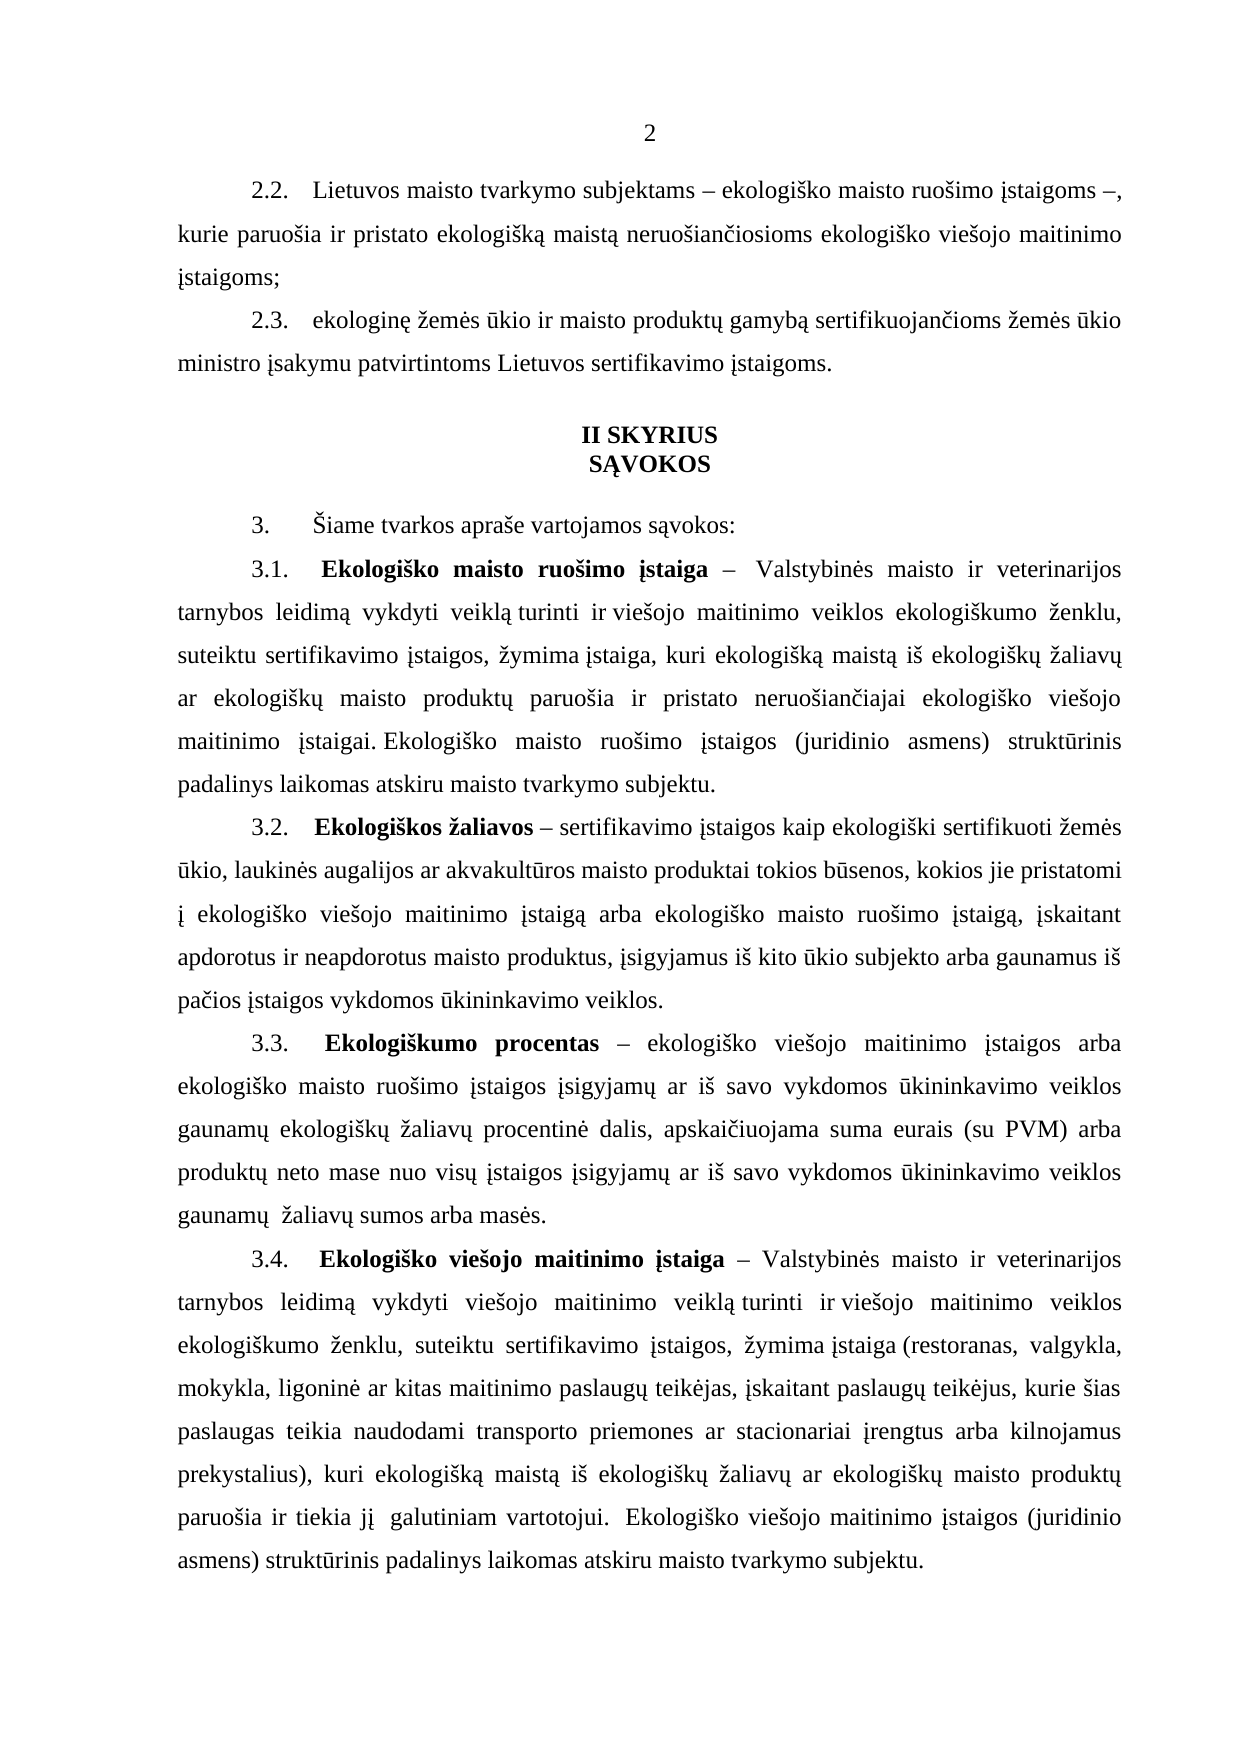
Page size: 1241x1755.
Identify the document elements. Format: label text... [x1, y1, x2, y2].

text II SKYRIUS [177, 420, 1122, 449]
text SąvokOS [177, 449, 1122, 477]
text 3.4. Ekologiško viešojo maitinimo įstaiga – Valstybinės maisto ir veterinarijos tarnybos leidimą vykdyti viešojo maitinimo veiklą turinti ir viešojo maitinimo veiklos ekologiškumo ženklu, suteiktu sertifikavimo įstaigos, žymima įstaiga (restoranas, valgykla, mokykla, ligoninė ar kitas maitinimo paslaugų teikėjas, įskaitant paslaugų teikėjus, kurie šias paslaugas teikia naudodami transporto priemones ar stacionariai įrengtus arba kilnojamus prekystalius), kuri ekologišką maistą iš ekologiškų žaliavų ar ekologiškų maisto produktų paruošia ir tiekia jį galutiniam vartotojui. Ekologiško viešojo maitinimo įstaigos (juridinio asmens) struktūrinis padalinys laikomas atskiru maisto tvarkymo subjektu. [177, 1244, 1122, 1574]
text 2.3. ekologinę žemės ūkio ir maisto produktų gamybą sertifikuojančioms žemės ūkio ministro įsakymu patvirtintoms Lietuvos sertifikavimo įstaigoms. [177, 305, 1122, 377]
text 3.3. Ekologiškumo procentas – ekologiško viešojo maitinimo įstaigos arba ekologiško maisto ruošimo įstaigos įsigyjamų ar iš savo vykdomos ūkininkavimo veiklos gaunamų ekologiškų žaliavų procentinė dalis, apskaičiuojama suma eurais (su PVM) arba produktų neto mase nuo visų įstaigos įsigyjamų ar iš savo vykdomos ūkininkavimo veiklos gaunamų žaliavų sumos arba masės. [177, 1028, 1122, 1229]
text 3. Šiame tvarkos apraše vartojamos sąvokos: [177, 511, 1122, 539]
text 3.2. Ekologiškos žaliavos – sertifikavimo įstaigos kaip ekologiški sertifikuoti žemės ūkio, laukinės augalijos ar akvakultūros maisto produktai tokios būsenos, kokios jie pristatomi į ekologiško viešojo maitinimo įstaigą arba ekologiško maisto ruošimo įstaigą, įskaitant apdorotus ir neapdorotus maisto produktus, įsigyjamus iš kito ūkio subjekto arba gaunamus iš pačios įstaigos vykdomos ūkininkavimo veiklos. [177, 812, 1122, 1014]
text 2.2. Lietuvos maisto tvarkymo subjektams – ekologiško maisto ruošimo įstaigoms –, kurie paruošia ir pristato ekologišką maistą neruošiančiosioms ekologiško viešojo maitinimo įstaigoms; [177, 176, 1122, 291]
text 3.1. Ekologiško maisto ruošimo įstaiga – Valstybinės maisto ir veterinarijos tarnybos leidimą vykdyti veiklą turinti ir viešojo maitinimo veiklos ekologiškumo ženklu, suteiktu sertifikavimo įstaigos, žymima įstaiga, kuri ekologišką maistą iš ekologiškų žaliavų ar ekologiškų maisto produktų paruošia ir pristato neruošiančiajai ekologiško viešojo maitinimo įstaigai. Ekologiško maisto ruošimo įstaigos (juridinio asmens) struktūrinis padalinys laikomas atskiru maisto tvarkymo subjektu. [177, 554, 1122, 798]
